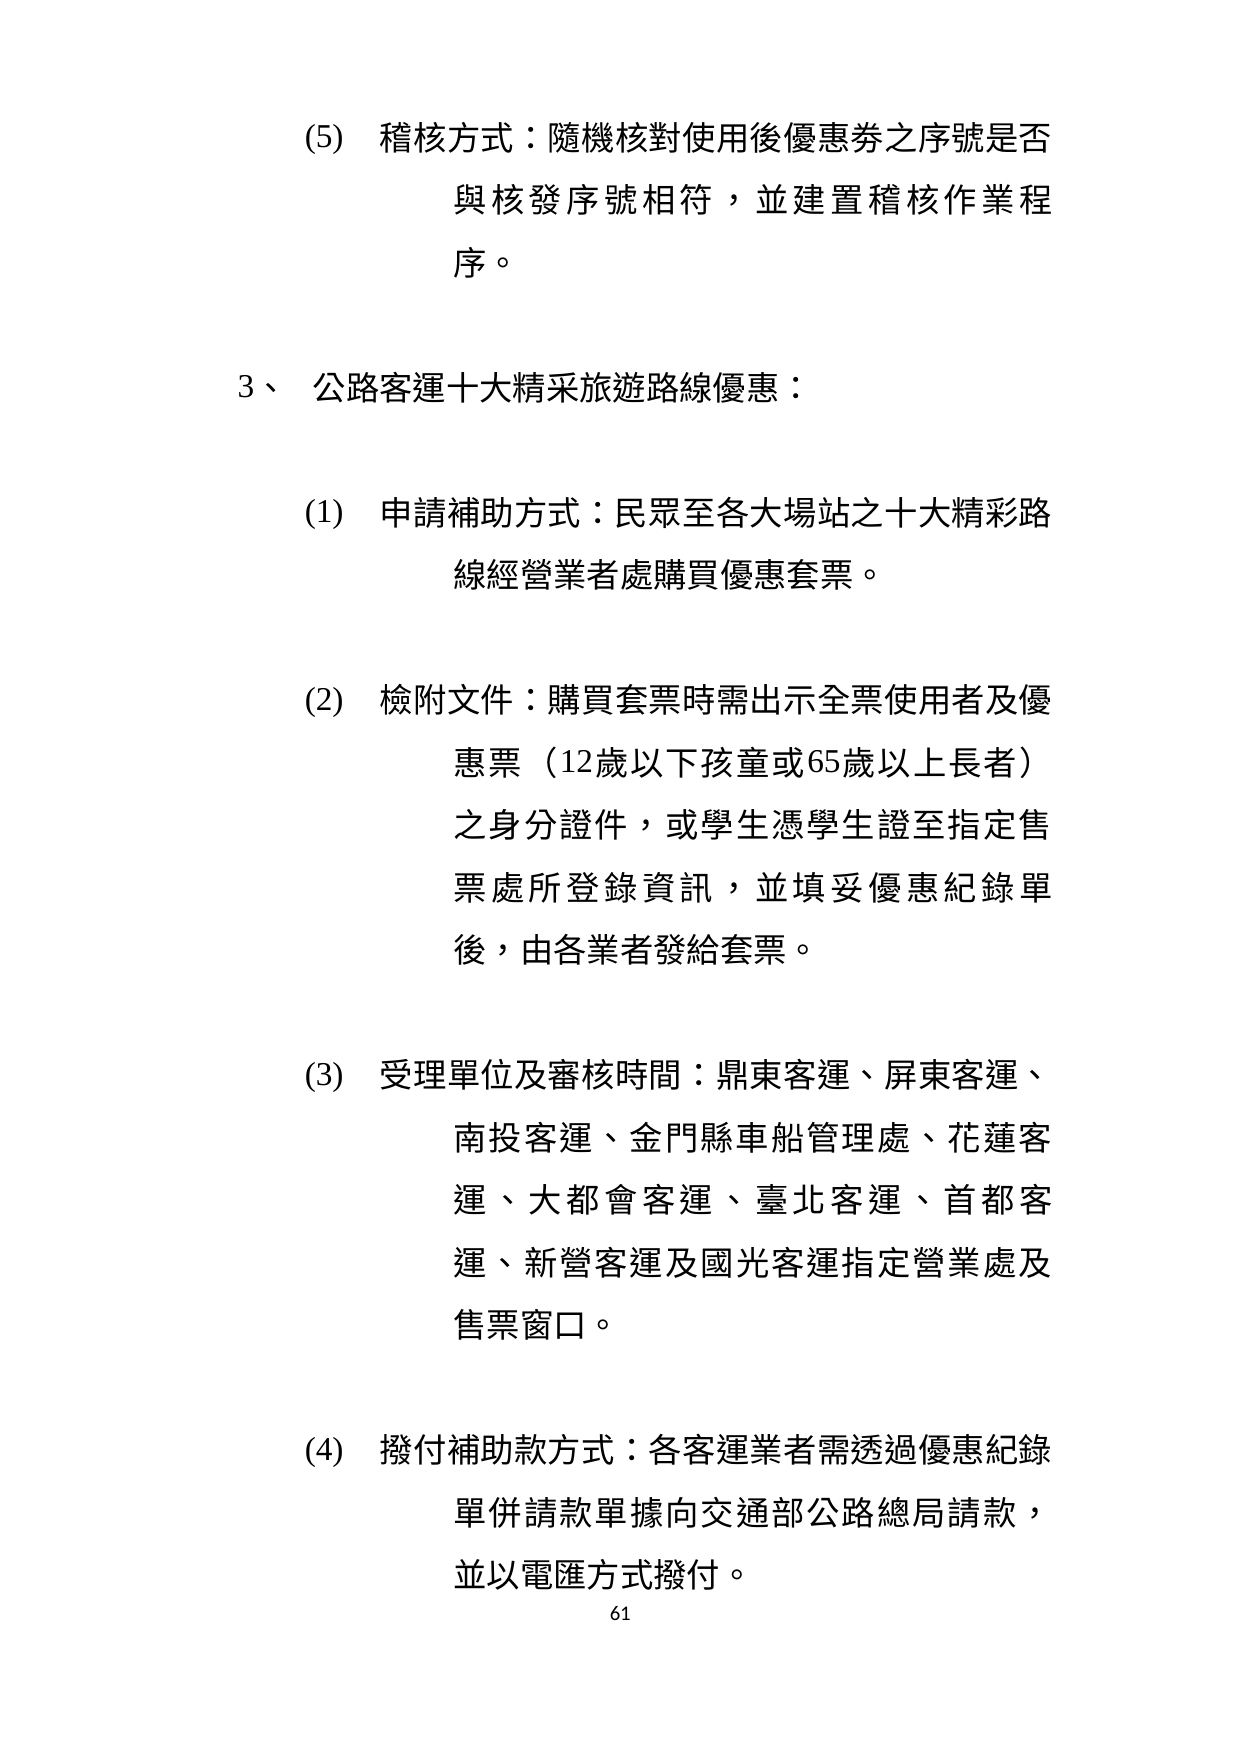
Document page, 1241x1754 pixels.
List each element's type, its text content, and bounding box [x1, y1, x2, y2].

list 申請補助方式：民眾至各大場站之十大精彩路線經營業者處購買優惠套票。 [304, 469, 1053, 594]
list 受理單位及審核時間：鼎東客運、屏東客運、南投客運、金門縣車船管理處、花蓮客運、大都會客運、臺北客運、首都客運、新營客運及國光客運指定營業處及售票窗口。 [304, 1032, 1053, 1344]
list 撥付補助款方式：各客運業者需透過優惠紀錄單併請款單據向交通部公路總局請款，並以電匯方式撥付。 [304, 1407, 1053, 1594]
list 檢附文件：購買套票時需出示全票使用者及優惠票（12歲以下孩童或65歲以上長者）之身分證件，或學生憑學生證至指定售票處所登錄資訊，並填妥優惠紀錄單後，由各業者發給套票。 [304, 657, 1053, 969]
list 稽核方式：隨機核對使用後優惠劵之序號是否與核發序號相符，並建置稽核作業程序。 [304, 94, 1053, 282]
list 公路客運十大精采旅遊路線優惠： [237, 344, 1053, 407]
